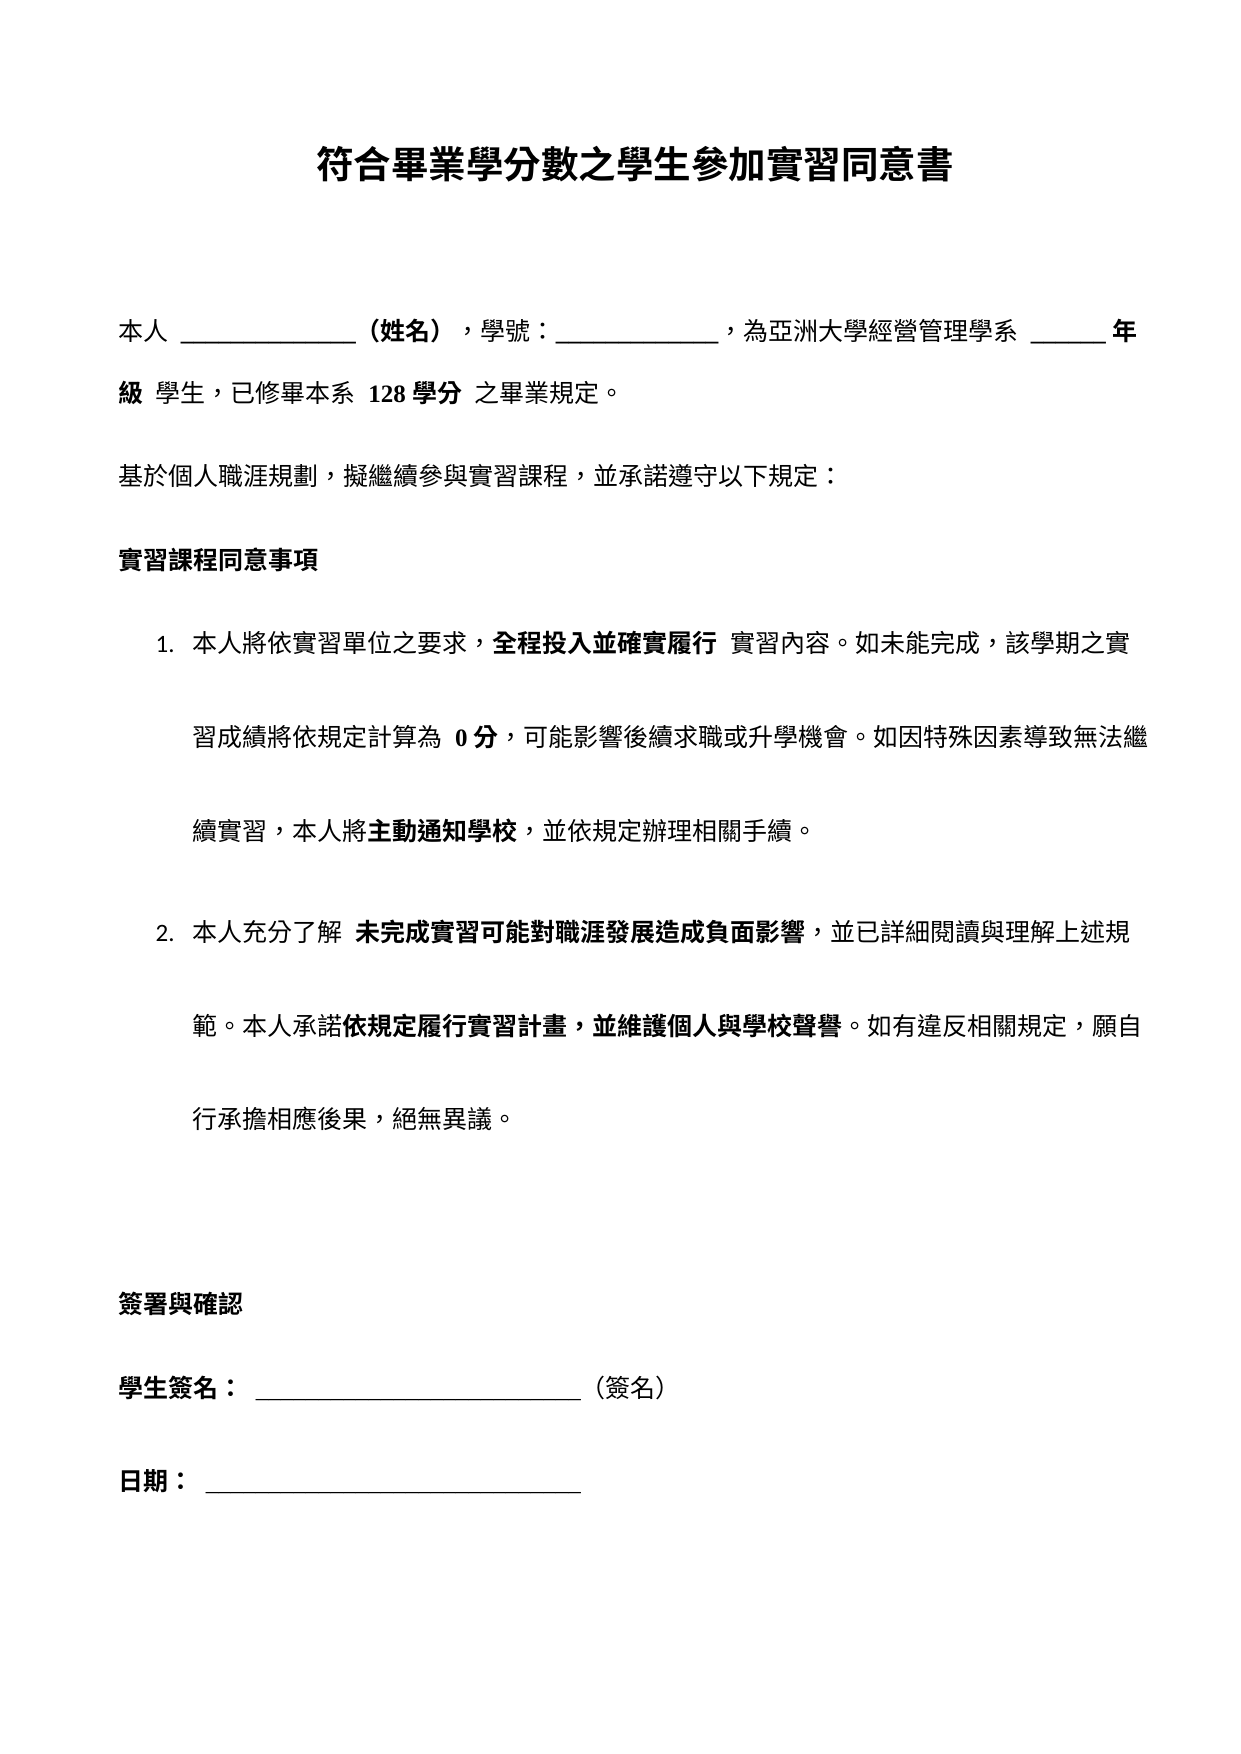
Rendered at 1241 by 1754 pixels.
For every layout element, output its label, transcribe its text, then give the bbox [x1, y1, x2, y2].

text 基於個人職涯規劃，擬繼續參與實習課程，並承諾遵守以下規定： [118, 433, 1152, 496]
text 符合畢業學分數之學生參加實習同意書 [118, 121, 1152, 183]
list 本人充分了解 未完成實習可能對職涯發展造成負面影響，並已詳細閱讀與理解上述規範。本人承諾依規定履行實習計畫，並維護個人與學校聲譽。如有違反相關規定，願自行承擔相應後果，絕無異議。 [155, 889, 1152, 1139]
subtitle 簽署與確認 [118, 1261, 1152, 1324]
text 學生簽名： __________________________（簽名） 日期： ______________________________ [118, 1344, 1152, 1501]
subtitle 實習課程同意事項 [118, 517, 1152, 579]
text 本人 ______________（姓名），學號：_____________，為亞洲大學經營管理學系 ______ 年級 學生，已修畢本系 128 學分 之畢業規定。 [118, 287, 1152, 412]
list 本人將依實習單位之要求，全程投入並確實履行 實習內容。如未能完成，該學期之實習成績將依規定計算為 0 分，可能影響後續求職或升學機會。如因特殊因素導致無法繼續實習，本人將主動通知學校，並依規定辦理相關手續。 [155, 600, 1152, 850]
